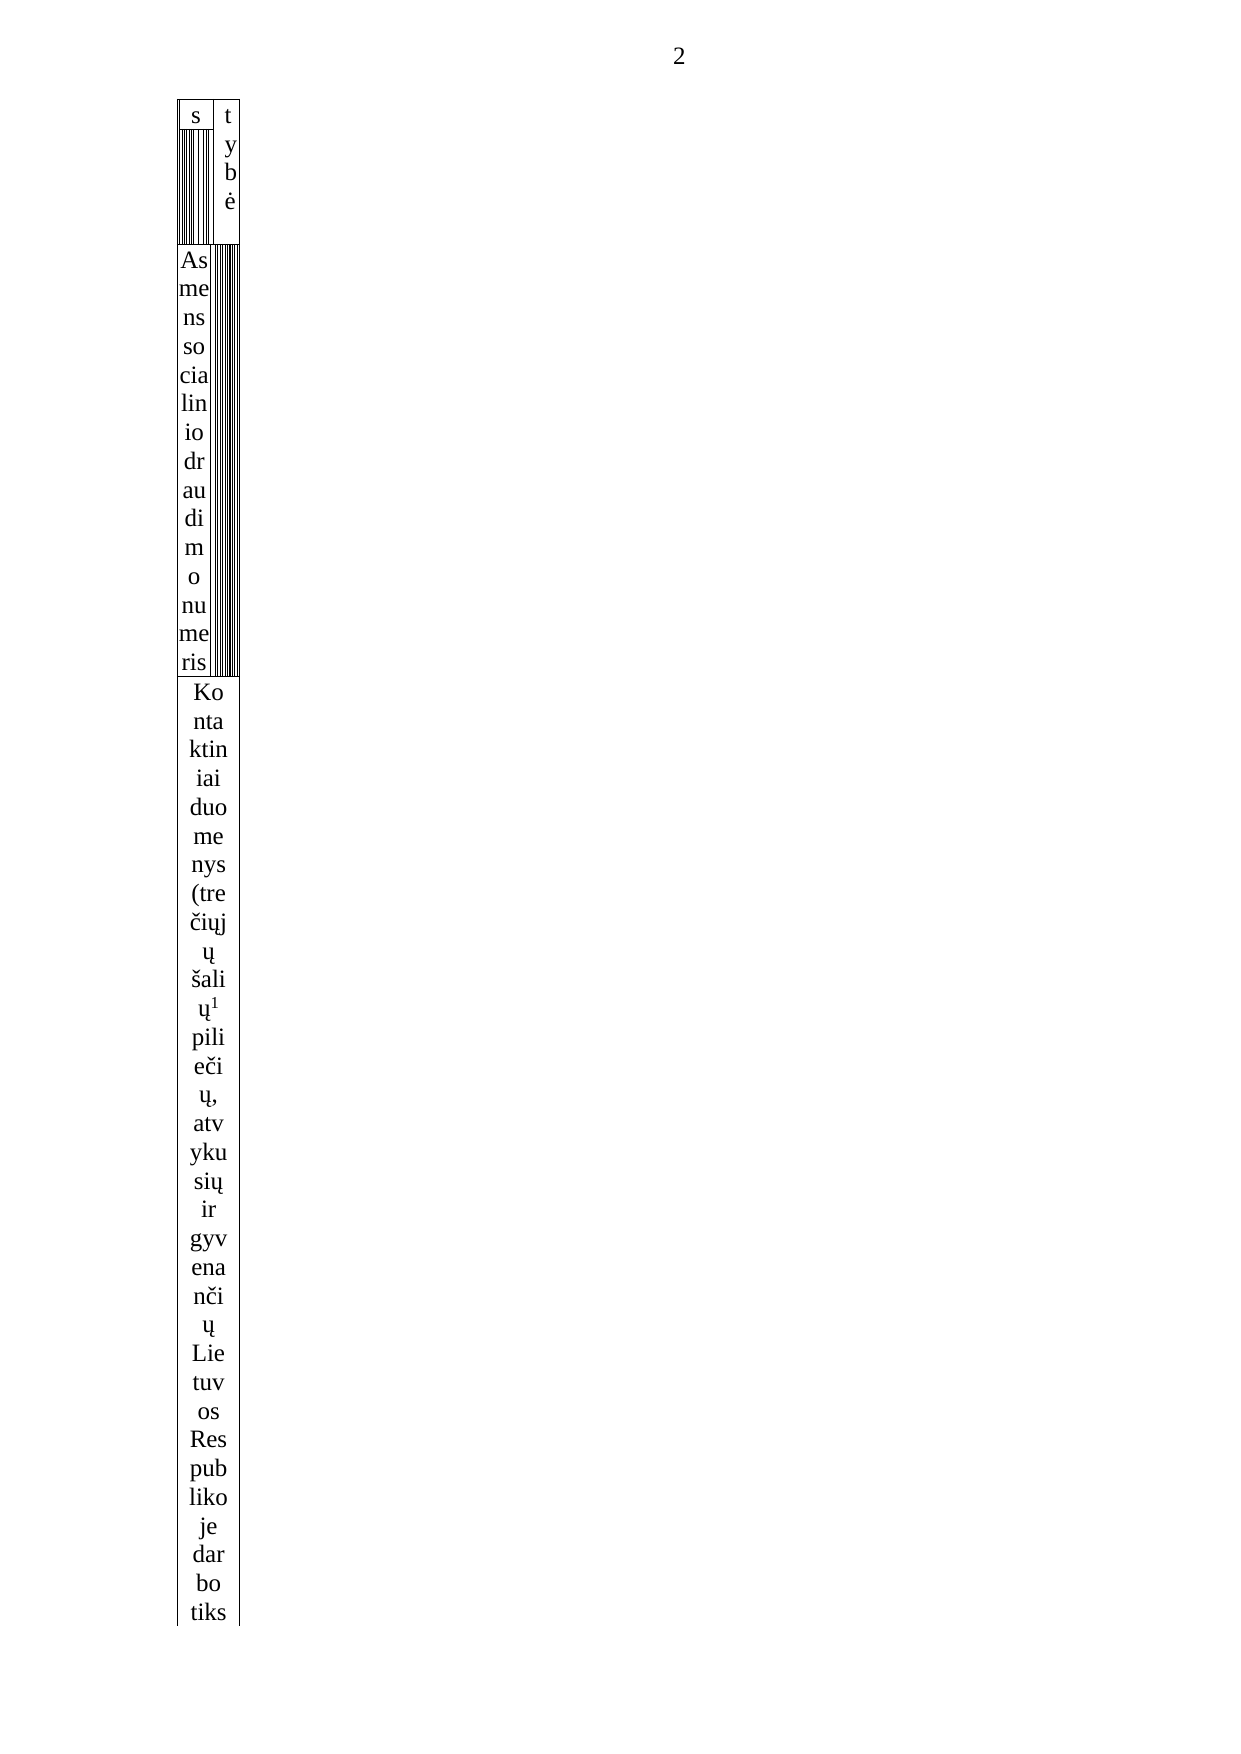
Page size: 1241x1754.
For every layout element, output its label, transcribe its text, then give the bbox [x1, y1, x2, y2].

table_cell s [180, 100, 213, 129]
table_cell [194, 130, 198, 244]
table_cell [199, 130, 203, 244]
table_cell [211, 245, 215, 676]
table_cell Kontaktiniai duomenys (trečiųjų šalių1 piliečių, atvykusių ir gyvenančių Lietuvos Respublikoje darbo tiks [178, 677, 239, 1626]
table_cell [209, 130, 213, 244]
table_cell tybė [214, 100, 239, 244]
table_cell Asmens socialinio draudimo numeris [178, 245, 210, 676]
